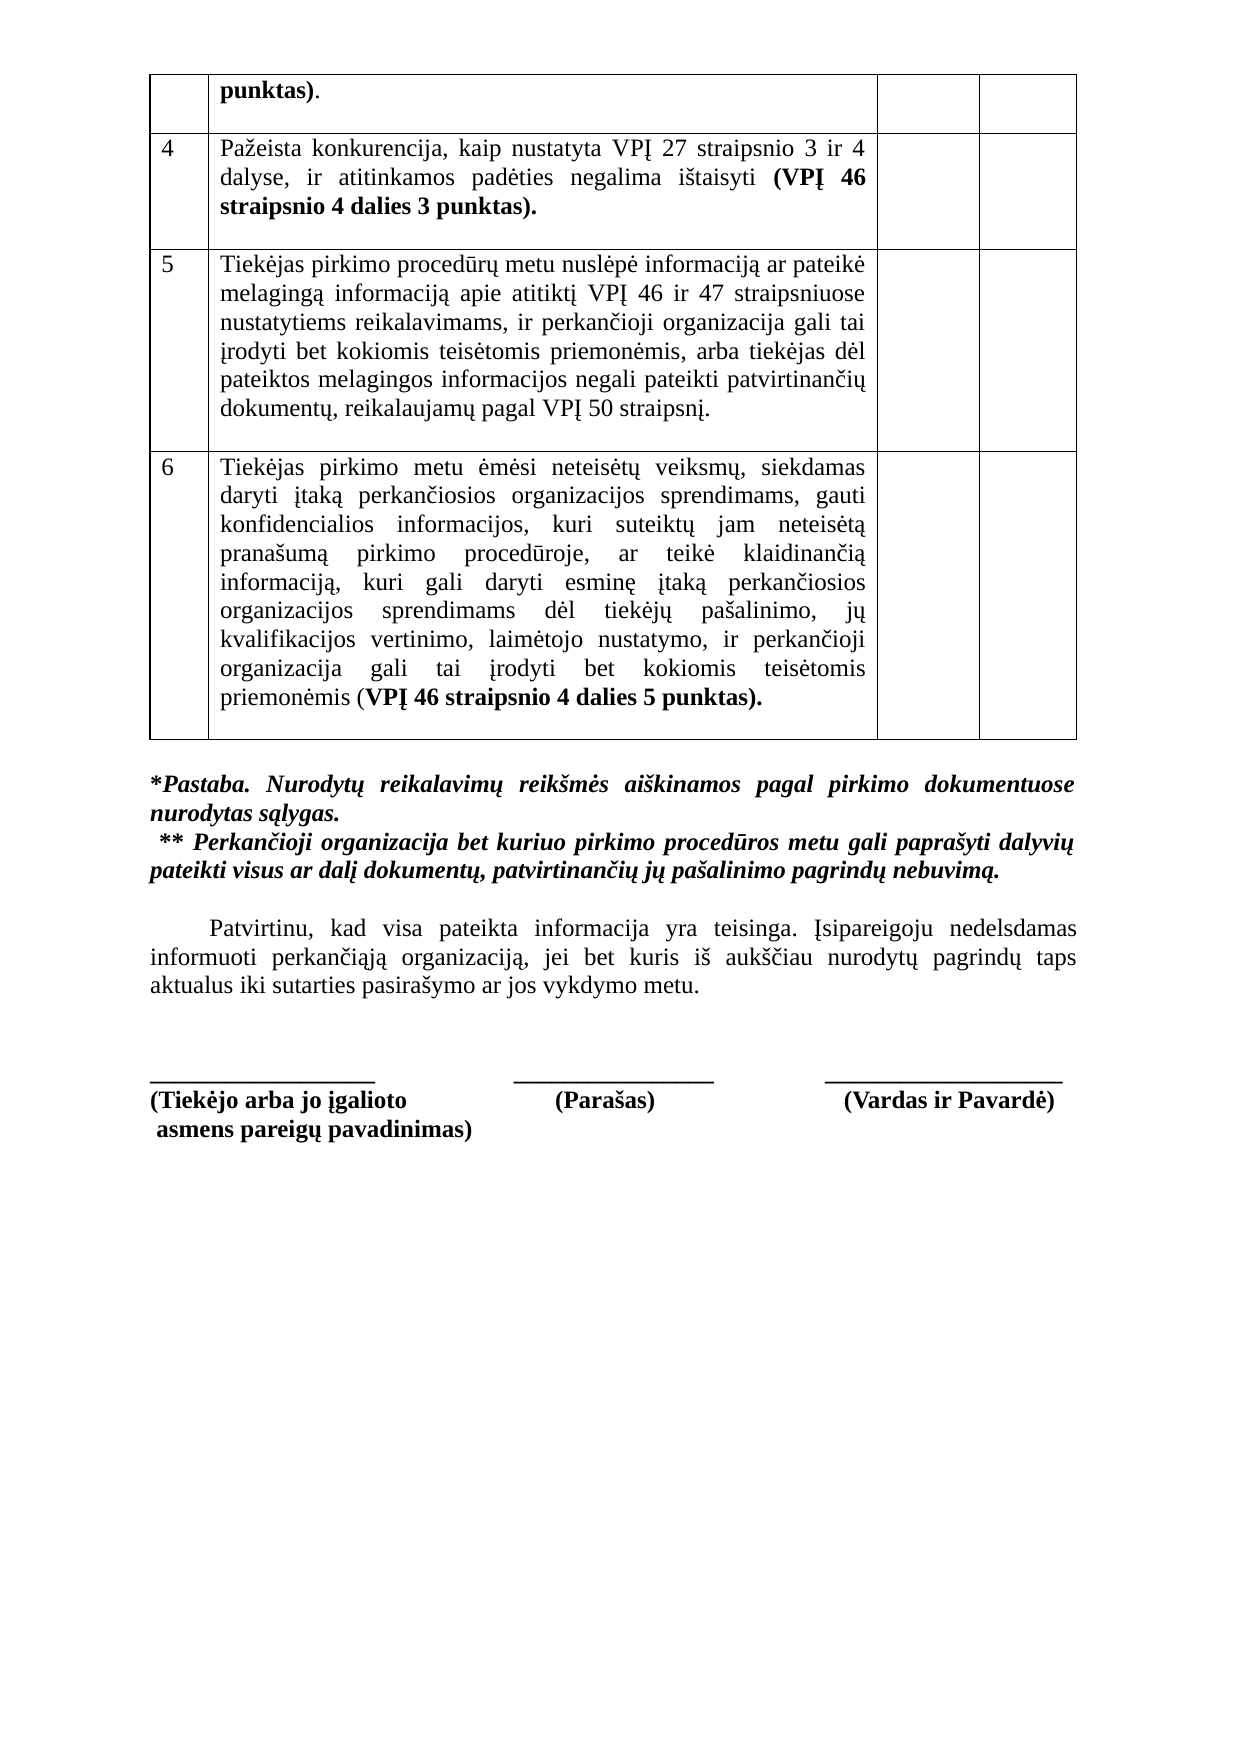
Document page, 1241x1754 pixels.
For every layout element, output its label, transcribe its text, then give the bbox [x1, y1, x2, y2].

table_cell 5 [151, 250, 208, 451]
table_cell [980, 452, 1076, 739]
text __________________ ________________ ___________________ [150, 1057, 1078, 1085]
text asmens pareigų pavadinimas) [150, 1114, 1078, 1143]
table_cell [151, 75, 208, 132]
table_cell punktas). [209, 75, 877, 132]
table_cell [878, 250, 979, 451]
text *Pastaba. Nurodytų reikalavimų reikšmės aiškinamos pagal pirkimo dokumentuose nurodytas sąlygas. [150, 769, 1078, 827]
table_cell [878, 75, 979, 132]
text ** Perkančioji organizacija bet kuriuo pirkimo procedūros metu gali paprašyti dalyvių pateikti visus ar dalį dokumentų, patvirtinančių jų pašalinimo pagrindų nebuvimą. [150, 827, 1078, 884]
table_cell 4 [151, 134, 208, 248]
table_cell Tiekėjas pirkimo metu ėmėsi neteisėtų veiksmų, siekdamas daryti įtaką perkančiosios organizacijos sprendimams, gauti konfidencialios informacijos, kuri suteiktų jam neteisėtą pranašumą pirkimo procedūroje, ar teikė klaidinančią informaciją, kuri gali daryti esminę įtaką perkančiosios organizacijos sprendimams dėl tiekėjų pašalinimo, jų kvalifikacijos vertinimo, laimėtojo nustatymo, ir perkančioji organizacija gali tai įrodyti bet kokiomis teisėtomis priemonėmis (VPĮ 46 straipsnio 4 dalies 5 punktas). [209, 452, 877, 739]
table_cell [980, 134, 1076, 248]
table_cell Pažeista konkurencija, kaip nustatyta VPĮ 27 straipsnio 3 ir 4 dalyse, ir atitinkamos padėties negalima ištaisyti (VPĮ 46 straipsnio 4 dalies 3 punktas). [209, 134, 877, 248]
table_cell [980, 75, 1076, 132]
table_cell [878, 452, 979, 739]
table_cell [878, 134, 979, 248]
table_cell [980, 250, 1076, 451]
text Patvirtinu, kad visa pateikta informacija yra teisinga. Įsipareigoju nedelsdamas informuoti perkančiąją organizaciją, jei bet kuris iš aukščiau nurodytų pagrindų taps aktualus iki sutarties pasirašymo ar jos vykdymo metu. [150, 913, 1078, 999]
table_cell Tiekėjas pirkimo procedūrų metu nuslėpė informaciją ar pateikė melagingą informaciją apie atitiktį VPĮ 46 ir 47 straipsniuose nustatytiems reikalavimams, ir perkančioji organizacija gali tai įrodyti bet kokiomis teisėtomis priemonėmis, arba tiekėjas dėl pateiktos melagingos informacijos negali pateikti patvirtinančių dokumentų, reikalaujamų pagal VPĮ 50 straipsnį. [209, 250, 877, 451]
table_cell 6 [151, 452, 208, 739]
text (Tiekėjo arba jo įgalioto (Parašas) (Vardas ir Pavardė) [150, 1085, 1078, 1114]
